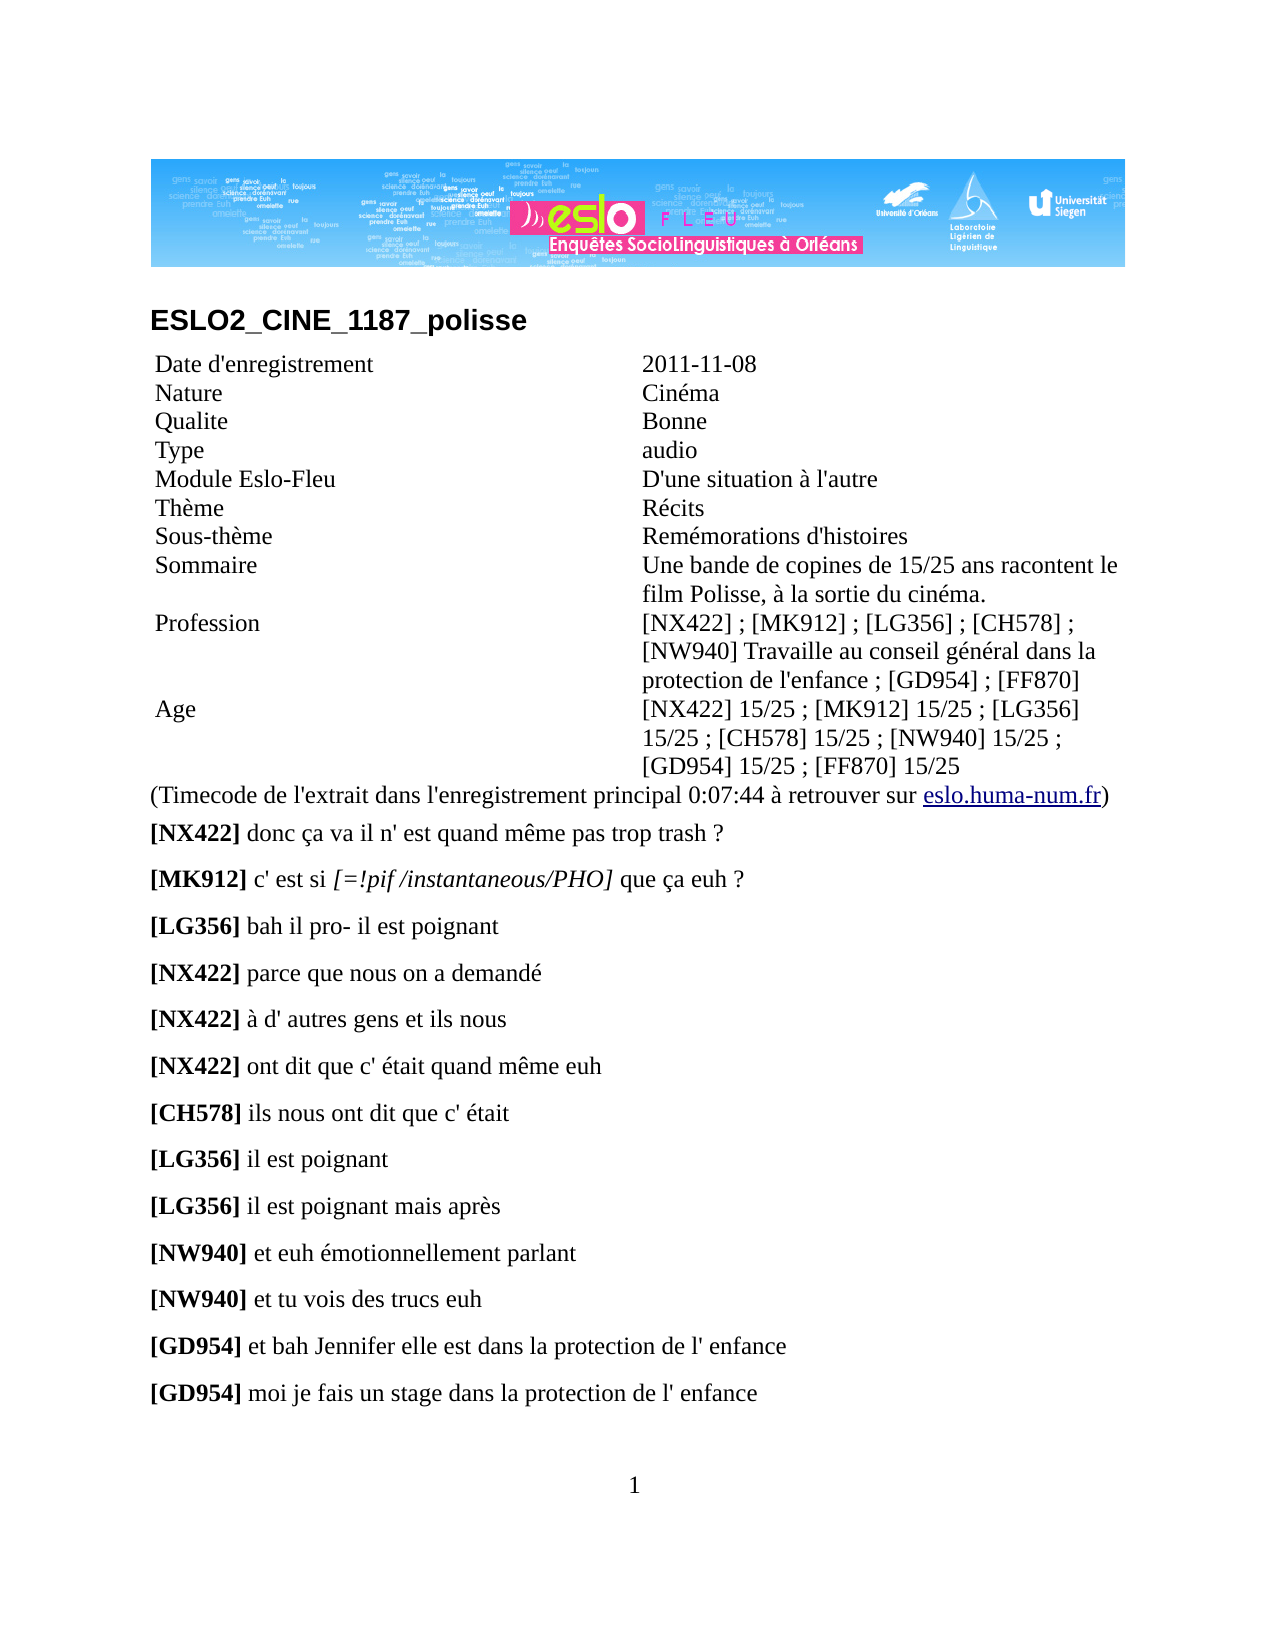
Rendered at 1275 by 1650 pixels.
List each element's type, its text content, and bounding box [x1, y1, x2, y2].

text [NW940] et euh émotionnellement parlant [150, 1238, 1125, 1267]
table_cell Profession [150, 608, 637, 694]
text [GD954] et bah Jennifer elle est dans la protection de l' enfance [150, 1331, 1125, 1360]
table_cell Sous-thème [150, 521, 637, 550]
table_cell Remémorations d'histoires [638, 521, 1125, 550]
table_cell [NX422] ; [MK912] ; [LG356] ; [CH578] ; [NW940] Travaille au conseil général dans la protection de l'enfance ; [GD954] ; [FF870] [638, 608, 1125, 694]
text [NX422] donc ça va il n' est quand même pas trop trash ? [150, 818, 1125, 847]
table_cell Qualite [150, 406, 637, 435]
table_cell [NX422] 15/25 ; [MK912] 15/25 ; [LG356] 15/25 ; [CH578] 15/25 ; [NW940] 15/25 ; [GD954] 15/25 ; [FF870] 15/25 [638, 694, 1125, 780]
table_cell D'une situation à l'autre [638, 464, 1125, 493]
text [LG356] bah il pro- il est poignant [150, 911, 1125, 940]
table_header Date d'enregistrement [150, 349, 637, 378]
text [CH578] ils nous ont dit que c' était [150, 1098, 1125, 1127]
text [MK912] c' est si [=!pif /instantaneous/PHO] que ça euh ? [150, 864, 1125, 893]
table_header 2011-11-08 [638, 349, 1125, 378]
text [NX422] à d' autres gens et ils nous [150, 1004, 1125, 1033]
table_cell Bonne [638, 406, 1125, 435]
table_cell Cinéma [638, 378, 1125, 406]
text [LG356] il est poignant [150, 1144, 1125, 1173]
subtitle ESLO2_CINE_1187_polisse [150, 303, 1125, 336]
table_cell Une bande de copines de 15/25 ans racontent le film Polisse, à la sortie du cinéma. [638, 550, 1125, 608]
table_cell Nature [150, 378, 637, 406]
text [NX422] parce que nous on a demandé [150, 958, 1125, 987]
table_cell Thème [150, 493, 637, 521]
text [NW940] et tu vois des trucs euh [150, 1284, 1125, 1313]
picture [150, 158, 1125, 269]
text [GD954] moi je fais un stage dans la protection de l' enfance [150, 1378, 1125, 1407]
text [LG356] il est poignant mais après [150, 1191, 1125, 1220]
table_cell Module Eslo-Fleu [150, 464, 637, 493]
text [NX422] ont dit que c' était quand même euh [150, 1051, 1125, 1080]
table_cell Age [150, 694, 637, 780]
table_cell Sommaire [150, 550, 637, 608]
table_cell Récits [638, 493, 1125, 521]
table_cell Type [150, 435, 637, 464]
text (Timecode de l'extrait dans l'enregistrement principal 0:07:44 à retrouver sur eslo.huma-num.fr) [150, 780, 1125, 809]
table_cell audio [638, 435, 1125, 464]
